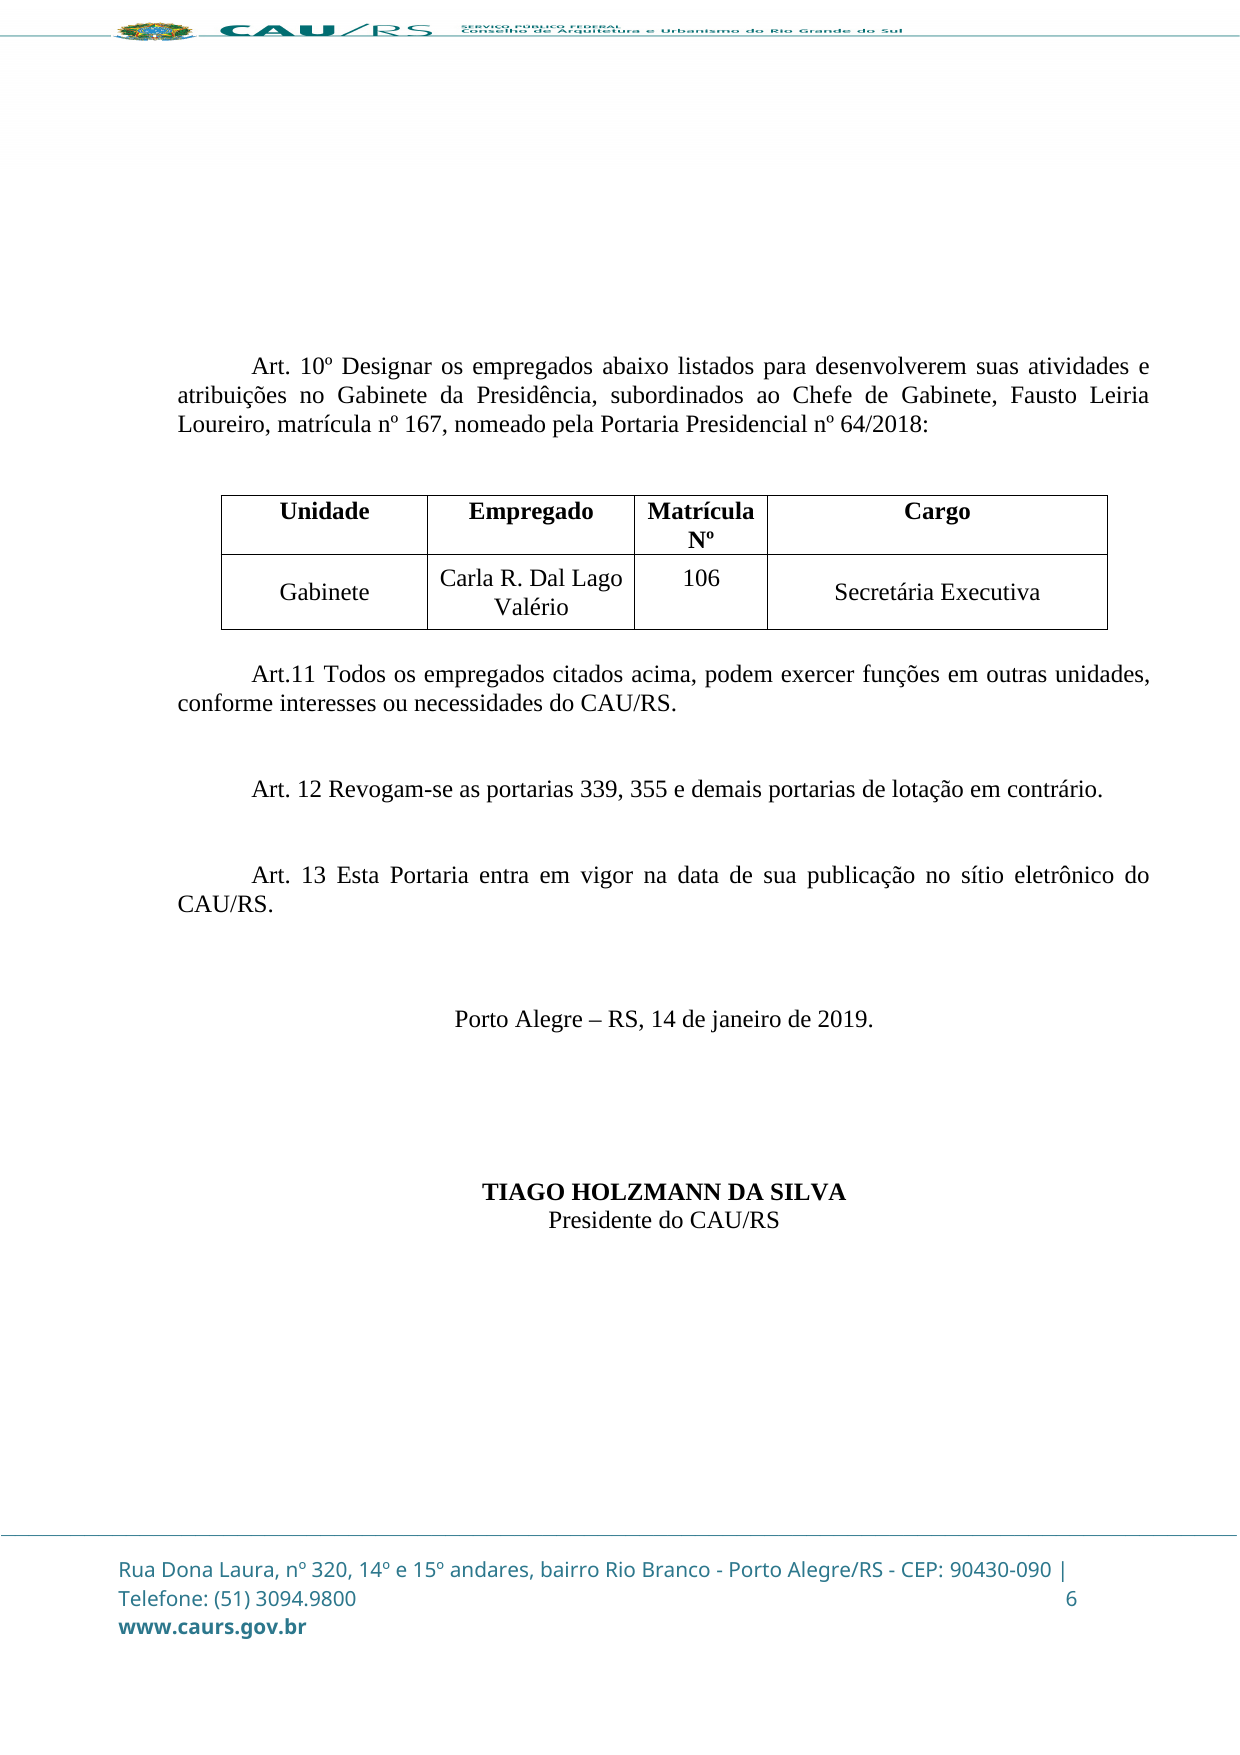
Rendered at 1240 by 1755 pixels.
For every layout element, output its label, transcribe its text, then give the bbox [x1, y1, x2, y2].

text Art.11 Todos os empregados citados acima, podem exercer funções em outras unidades, conforme interesses ou necessidades do CAU/RS. [177, 659, 1151, 717]
text Art. 10º Designar os empregados abaixo listados para desenvolverem suas atividades e atribuições no Gabinete da Presidência, subordinados ao Chefe de Gabinete, Fausto Leiria Loureiro, matrícula nº 167, nomeado pela Portaria Presidencial nº 64/2018: [177, 351, 1151, 437]
text Art. 12 Revogam-se as portarias 339, 355 e demais portarias de lotação em contrário. [177, 774, 1151, 803]
table_cell Carla R. Dal Lago Valério [428, 555, 634, 629]
text Presidente do CAU/RS [177, 1205, 1151, 1234]
text Porto Alegre – RS, 14 de janeiro de 2019. [177, 1004, 1151, 1033]
table_header Matrícula Nº [635, 496, 767, 553]
table_cell Secretária Executiva [768, 555, 1107, 629]
table_cell Gabinete [222, 555, 427, 629]
table_header Cargo [768, 496, 1107, 553]
table_header Empregado [428, 496, 634, 553]
text TIAGO HOLZMANN DA SILVA [177, 1177, 1151, 1205]
text Art. 13 Esta Portaria entra em vigor na data de sua publicação no sítio eletrônico do CAU/RS. [177, 860, 1151, 918]
table_cell 106 [635, 555, 767, 629]
table_header Unidade [222, 496, 427, 553]
